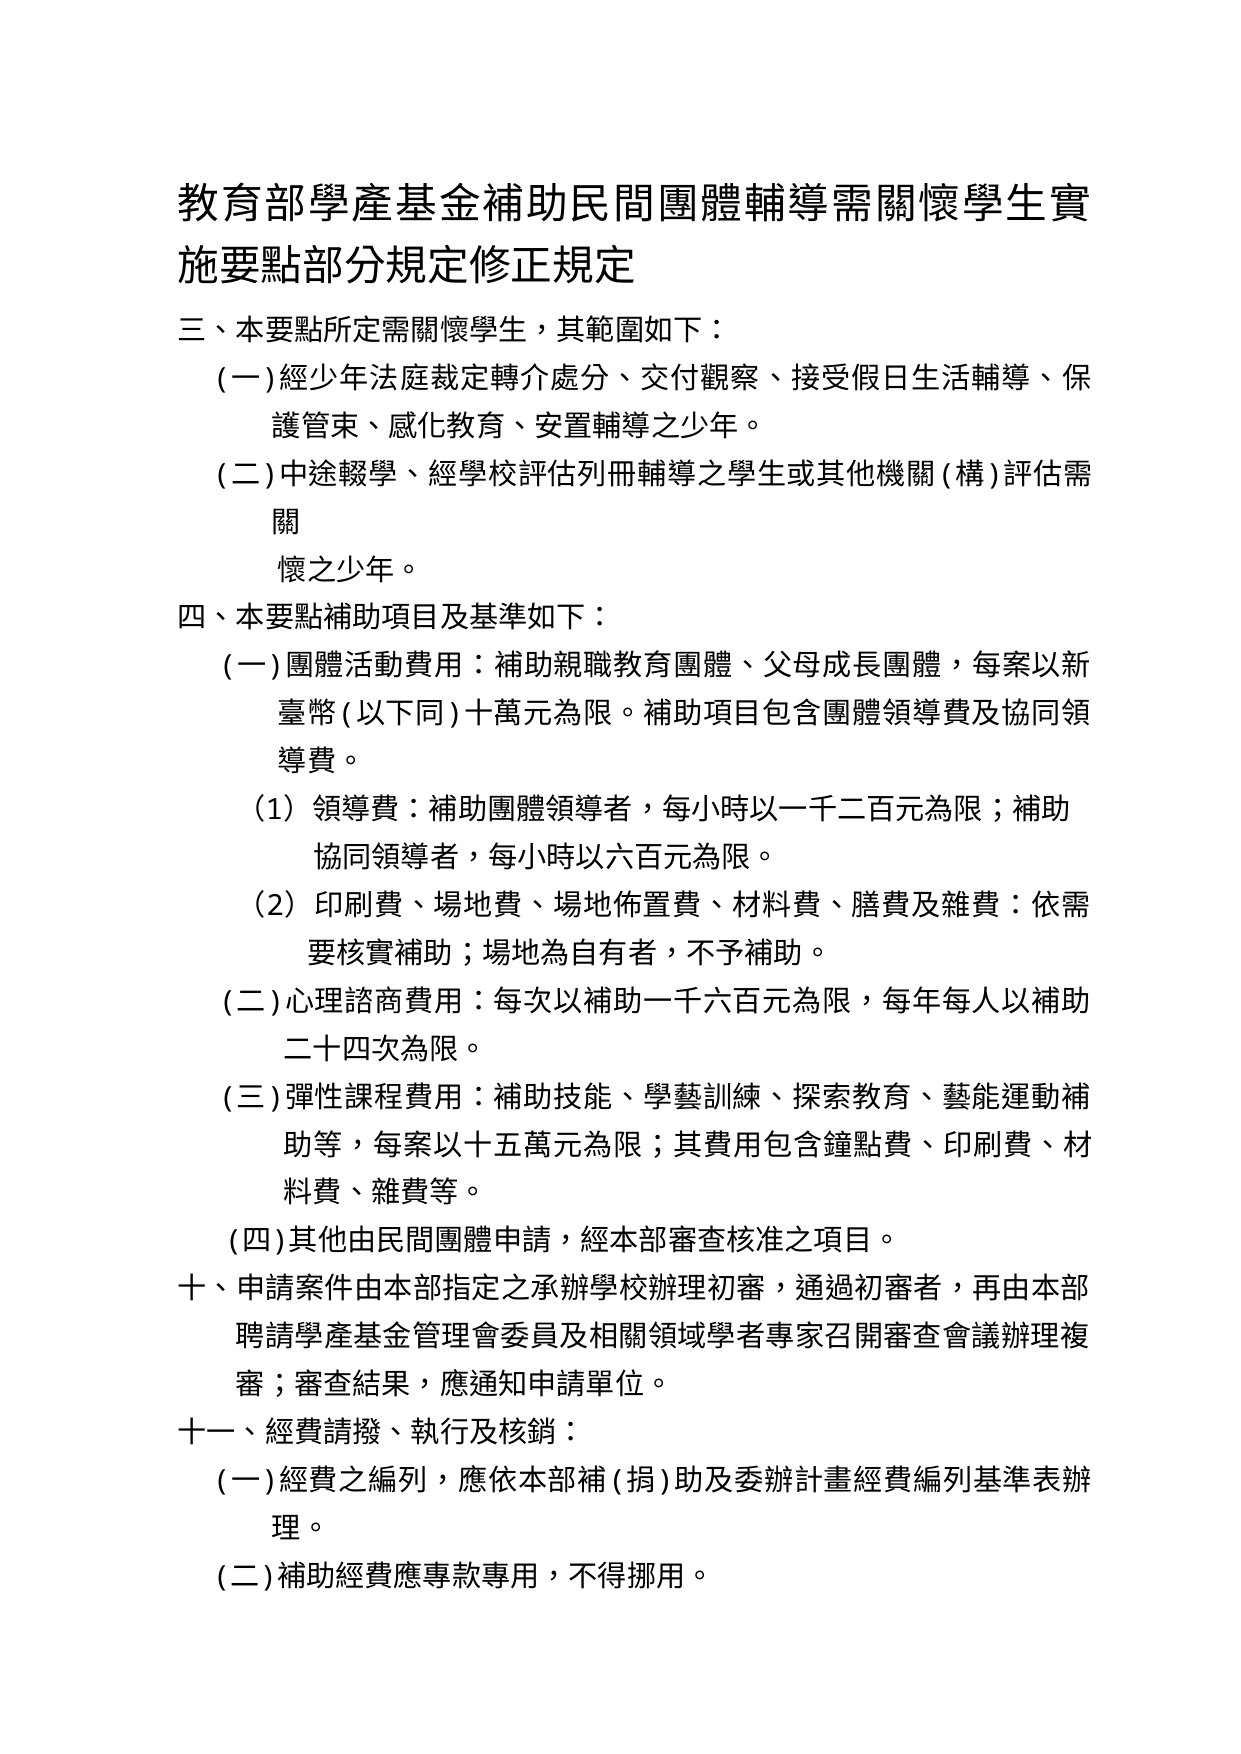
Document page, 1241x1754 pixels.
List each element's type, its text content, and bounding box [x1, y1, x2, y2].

text (二)補助經費應專款專用，不得挪用。 [213, 1548, 1093, 1596]
text （1）領導費：補助團體領導者，每小時以一千二百元為限；補助 [236, 781, 1093, 829]
text 十、申請案件由本部指定之承辦學校辦理初審，通過初審者，再由本部聘請學產基金管理會委員及相關領域學者專家召開審查會議辦理複審；審查結果，應通知申請單位。 [177, 1260, 1093, 1404]
text 三、本要點所定需關懷學生，其範圍如下： [177, 302, 1093, 350]
text 教育部學產基金補助民間團體輔導需關懷學生實施要點部分規定修正規定 [177, 158, 1093, 283]
text (一)團體活動費用：補助親職教育團體、父母成長團體，每案以新臺幣(以下同)十萬元為限。補助項目包含團體領導費及協同領導費。 [218, 637, 1093, 781]
text (一)經少年法庭裁定轉介處分、交付觀察、接受假日生活輔導、保護管束、感化教育、安置輔導之少年。 [213, 350, 1093, 446]
text （2）印刷費、場地費、場地佈置費、材料費、膳費及雜費：依需要核實補助；場地為自有者，不予補助。 [236, 877, 1093, 973]
text (一)經費之編列，應依本部補(捐)助及委辦計畫經費編列基準表辦理。 [213, 1452, 1093, 1548]
text 懷之少年。 [278, 542, 1093, 589]
text (二)中途輟學、經學校評估列冊輔導之學生或其他機關(構)評估需關 [213, 446, 1093, 542]
text (四)其他由民間團體申請，經本部審查核准之項目。 [224, 1212, 1093, 1260]
text 四、本要點補助項目及基準如下： [177, 589, 1093, 637]
text 十一、經費請撥、執行及核銷： [177, 1404, 1093, 1452]
text 協同領導者，每小時以六百元為限。 [236, 829, 1093, 877]
text (三)彈性課程費用：補助技能、學藝訓練、探索教育、藝能運動補助等，每案以十五萬元為限；其費用包含鐘點費、印刷費、材料費、雜費等。 [218, 1069, 1093, 1212]
text (二)心理諮商費用：每次以補助一千六百元為限，每年每人以補助二十四次為限。 [218, 973, 1093, 1069]
